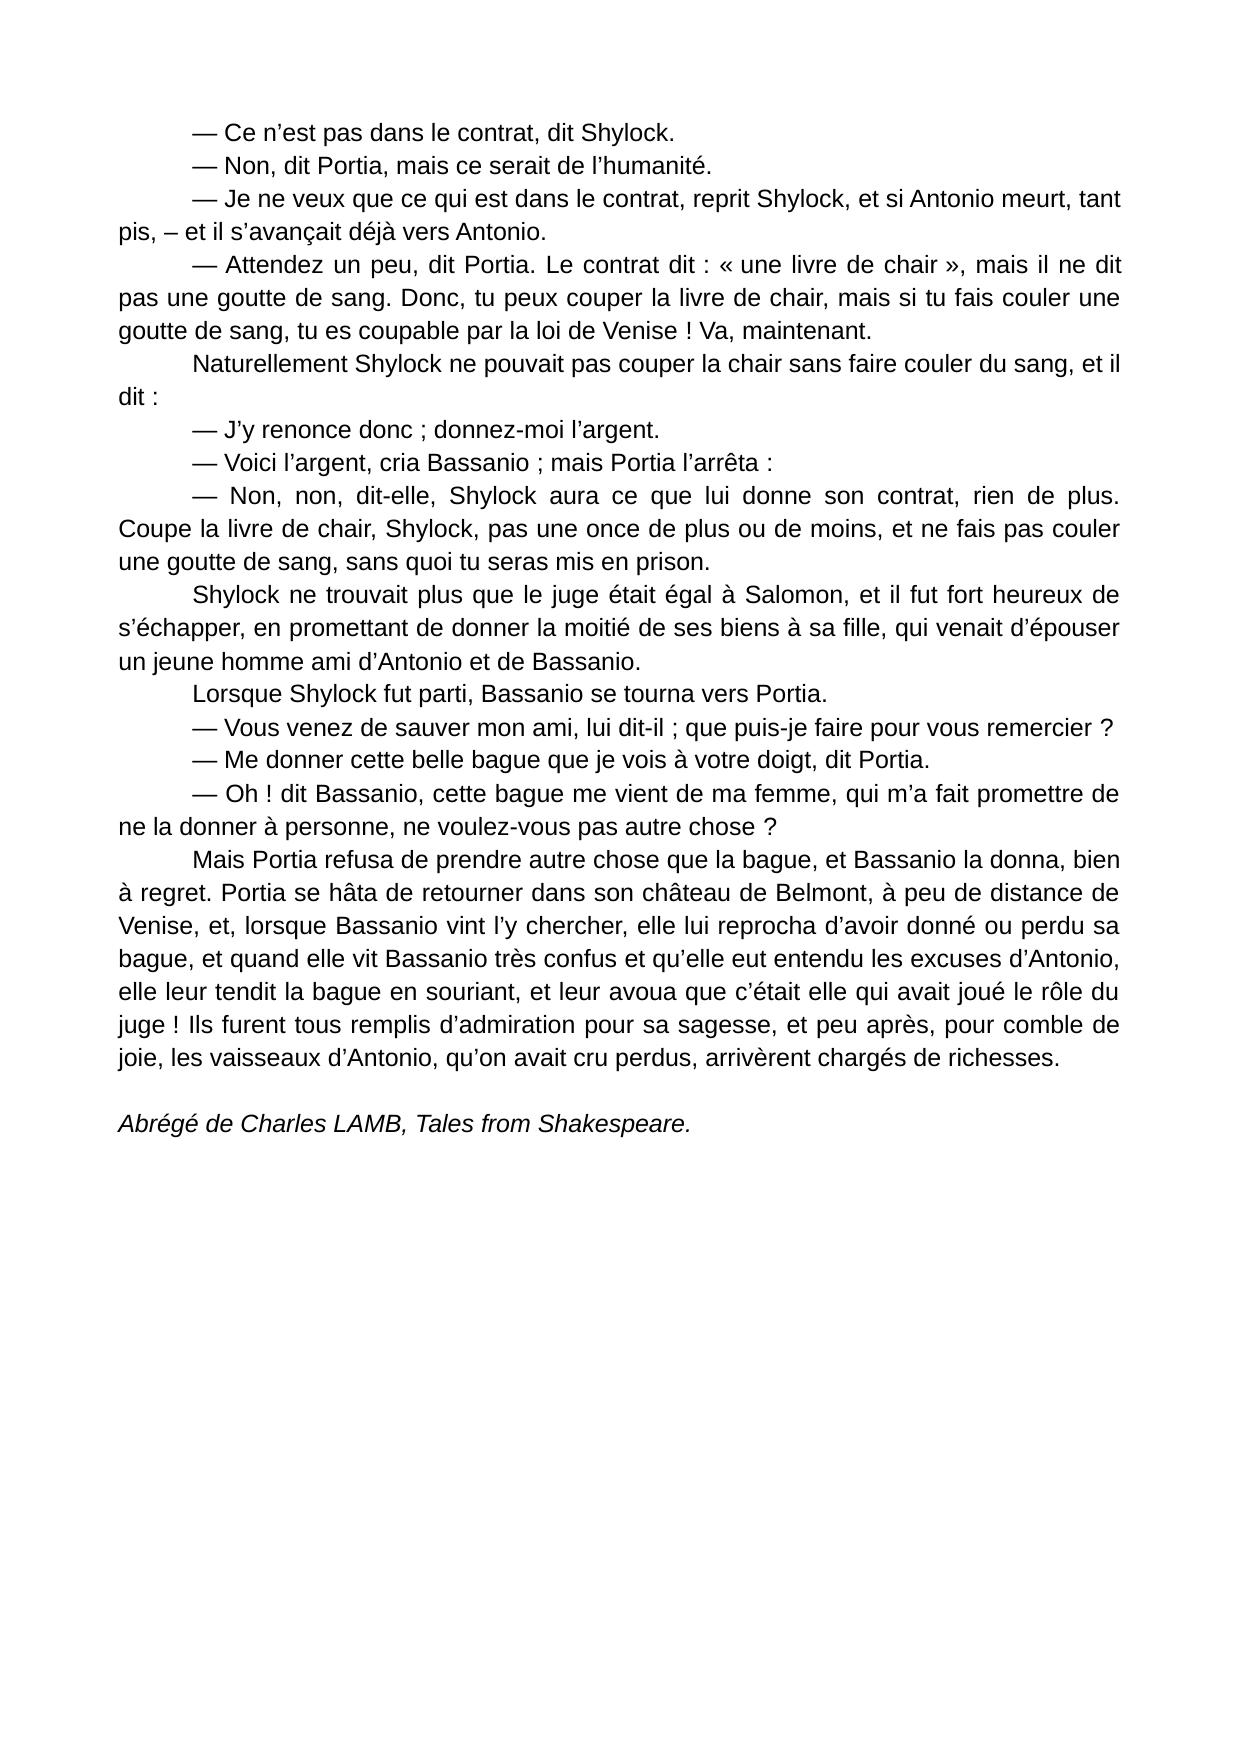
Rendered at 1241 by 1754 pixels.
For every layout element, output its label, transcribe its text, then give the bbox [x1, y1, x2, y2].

text — Je ne veux que ce qui est dans le contrat, reprit Shylock, et si Antonio meurt, tant pis, – et il s’avançait déjà vers Antonio. [118, 184, 1122, 246]
text Shylock ne trouvait plus que le juge était égal à Salomon, et il fut fort heureux de s’échapper, en promettant de donner la moitié de ses biens à sa fille, qui venait d’épouser un jeune homme ami d’Antonio et de Bassanio. [118, 580, 1122, 675]
text — Attendez un peu, dit Portia. Le contrat dit : « une livre de chair », mais il ne dit pas une goutte de sang. Donc, tu peux couper la livre de chair, mais si tu fais couler une goutte de sang, tu es coupable par la loi de Venise ! Va, maintenant. [118, 250, 1122, 345]
text — Vous venez de sauver mon ami, lui dit-il ; que puis-je faire pour vous remercier ? [118, 712, 1122, 741]
text — Non, non, dit-elle, Shylock aura ce que lui donne son contrat, rien de plus. Coupe la livre de chair, Shylock, pas une once de plus ou de moins, et ne fais pas couler une goutte de sang, sans quoi tu seras mis en prison. [118, 481, 1122, 576]
text — Oh ! dit Bassanio, cette bague me vient de ma femme, qui m’a fait promettre de ne la donner à personne, ne voulez-vous pas autre chose ? [118, 778, 1122, 840]
text Abrégé de Charles LAMB, Tales from Shakespeare. [118, 1109, 1122, 1137]
text Naturellement Shylock ne pouvait pas couper la chair sans faire couler du sang, et il dit : [118, 349, 1122, 411]
text — Non, dit Portia, mais ce serait de l’humanité. [118, 151, 1122, 180]
text — Voici l’argent, cria Bassanio ; mais Portia l’arrêta : [118, 448, 1122, 477]
text — J’y renonce donc ; donnez-moi l’argent. [118, 415, 1122, 444]
text — Ce n’est pas dans le contrat, dit Shylock. [118, 118, 1122, 147]
text — Me donner cette belle bague que je vois à votre doigt, dit Portia. [118, 746, 1122, 774]
text Mais Portia refusa de prendre autre chose que la bague, et Bassanio la donna, bien à regret. Portia se hâta de retourner dans son château de Belmont, à peu de distance de Venise, et, lorsque Bassanio vint l’y chercher, elle lui reprocha d’avoir donné ou perdu sa bague, et quand elle vit Bassanio très confus et qu’elle eut entendu les excuses d’Antonio, elle leur tendit la bague en souriant, et leur avoua que c’était elle qui avait joué le rôle du juge ! Ils furent tous remplis d’admiration pour sa sagesse, et peu après, pour comble de joie, les vaisseaux d’Antonio, qu’on avait cru perdus, arrivèrent chargés de richesses. [118, 844, 1122, 1071]
text Lorsque Shylock fut parti, Bassanio se tourna vers Portia. [118, 679, 1122, 708]
